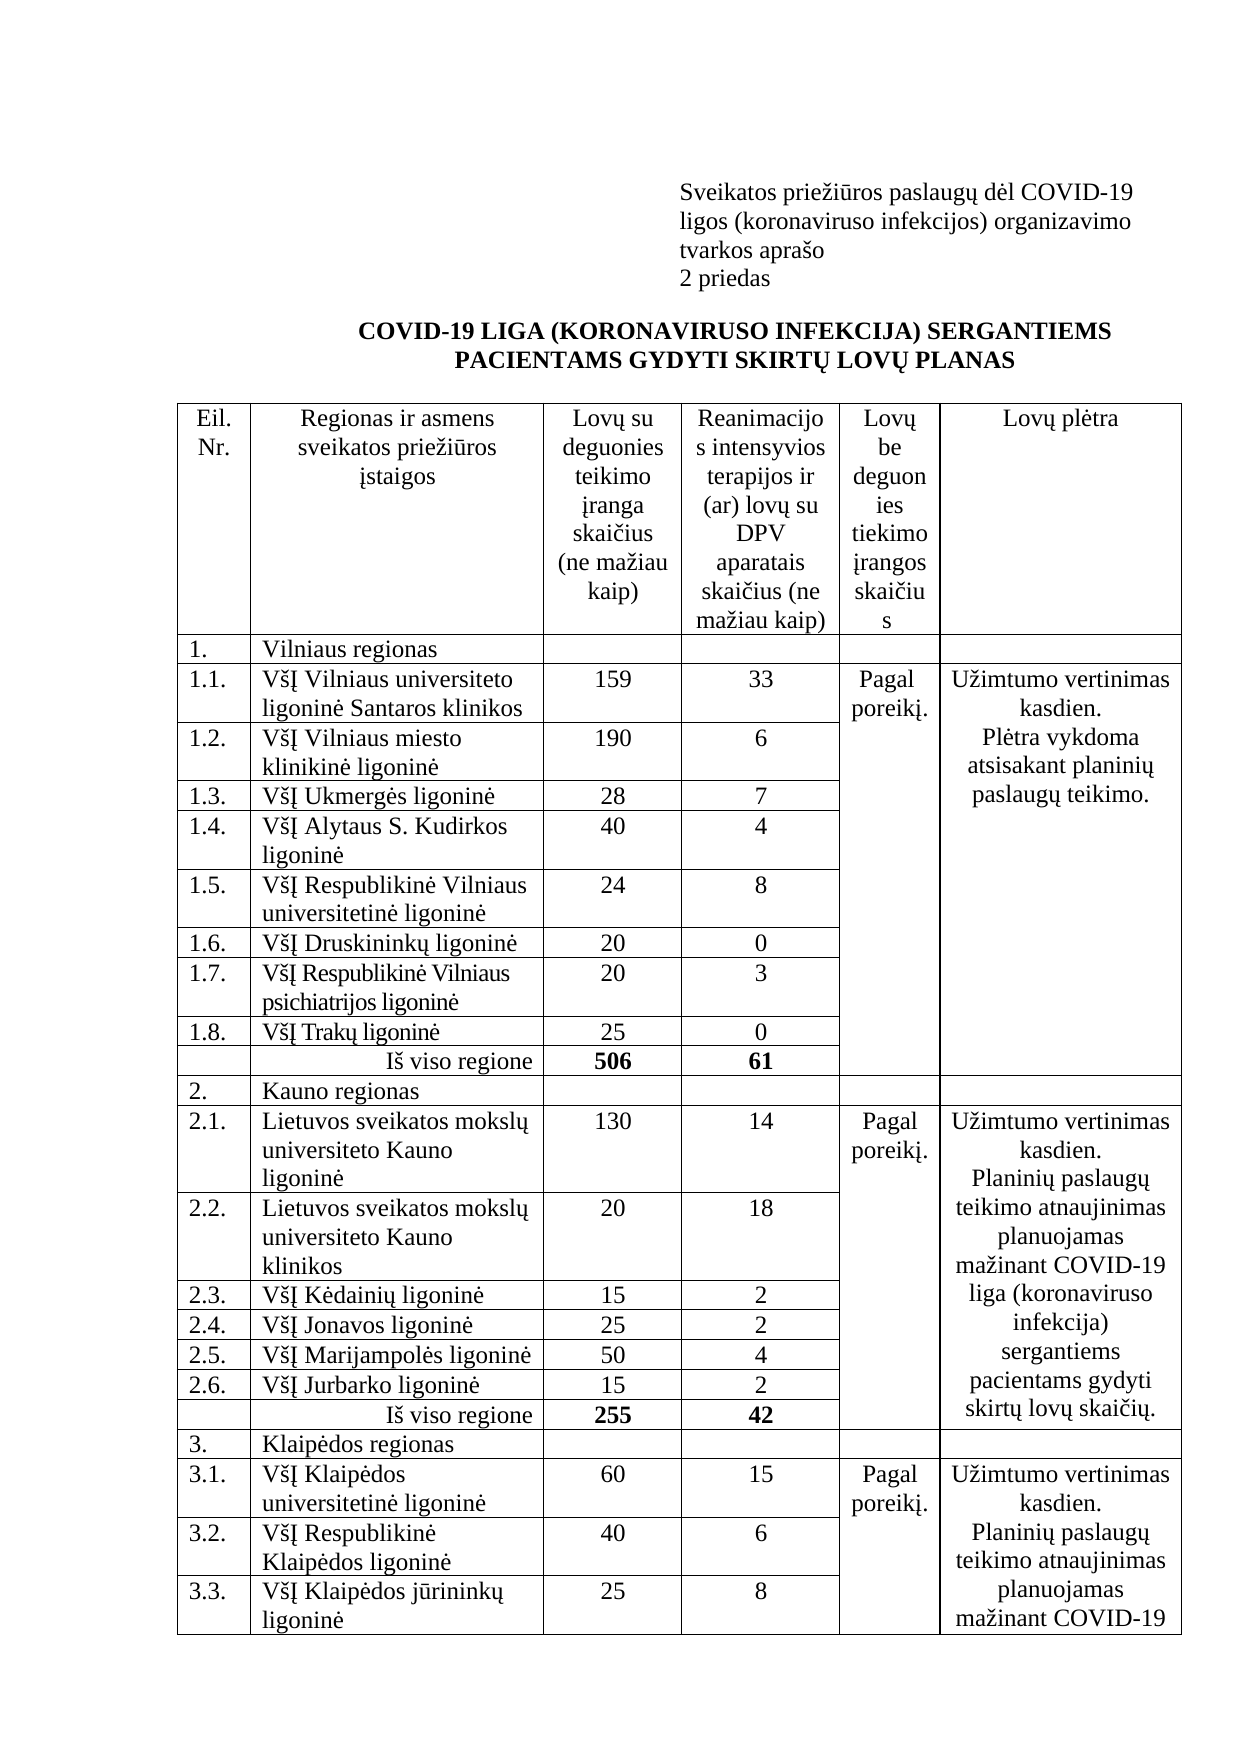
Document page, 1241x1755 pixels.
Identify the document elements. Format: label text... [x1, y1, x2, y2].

table_cell 1.4. [178, 811, 250, 869]
table_cell [544, 635, 681, 663]
table_cell 15 [544, 1281, 681, 1309]
table_cell VšĮ Klaipėdos universitetinė ligoninė [251, 1459, 543, 1517]
table_cell 24 [544, 870, 681, 927]
table_cell VšĮ Respublikinė Klaipėdos ligoninė [251, 1518, 543, 1575]
table_cell 1.5. [178, 870, 250, 927]
table_cell VšĮ Respublikinė Vilniaus psichiatrijos ligoninė [251, 958, 543, 1016]
table_cell 1. [178, 635, 250, 663]
table_cell 3.2. [178, 1518, 250, 1575]
table_cell 6 [682, 723, 839, 780]
table_cell 2 [682, 1310, 839, 1339]
table_cell VšĮ Ukmergės ligoninė [251, 781, 543, 810]
table_cell 1.8. [178, 1017, 250, 1045]
table_cell 40 [544, 1518, 681, 1575]
text COVID-19 LIGA (KORONAVIRUSO INFEKCIJA) SERGANTIEMS PACIENTAMS GYDYTI SKIRTŲ LOVŲ PLANAS [288, 316, 1181, 374]
table_header Eil. Nr. [178, 404, 250, 633]
text 2 priedas [177, 263, 1152, 292]
table_cell 25 [544, 1017, 681, 1045]
table_cell Lietuvos sveikatos mokslų universiteto Kauno klinikos [251, 1193, 543, 1279]
table_cell 2.6. [178, 1370, 250, 1399]
table_cell Vilniaus regionas [251, 635, 543, 663]
table_cell VšĮ Jurbarko ligoninė [251, 1370, 543, 1399]
table_cell [840, 1076, 939, 1105]
table_cell VšĮ Kėdainių ligoninė [251, 1281, 543, 1309]
table_cell 2 [682, 1370, 839, 1399]
table_cell 4 [682, 1340, 839, 1369]
table_cell 2.3. [178, 1281, 250, 1309]
table_cell [941, 1430, 1181, 1458]
table_cell Klaipėdos regionas [251, 1430, 543, 1458]
table_cell 8 [682, 1576, 839, 1634]
table_cell 3.1. [178, 1459, 250, 1517]
table_cell 1.6. [178, 928, 250, 957]
table_cell VšĮ Trakų ligoninė [251, 1017, 543, 1045]
table_cell 18 [682, 1193, 839, 1279]
table_cell 8 [682, 870, 839, 927]
table_cell [840, 635, 939, 663]
table_cell 15 [682, 1459, 839, 1517]
table_cell [682, 1430, 839, 1458]
table_cell Pagal poreikį. [840, 1106, 939, 1428]
table_header Lovų plėtra [941, 404, 1181, 633]
table_cell 4 [682, 811, 839, 869]
table_cell VšĮ Marijampolės ligoninė [251, 1340, 543, 1369]
table_cell 0 [682, 1017, 839, 1045]
table_header Lovų su deguonies teikimo įranga skaičius (ne mažiau kaip) [544, 404, 681, 633]
table_cell 20 [544, 1193, 681, 1279]
table_cell [178, 1400, 250, 1428]
table_cell [682, 1076, 839, 1105]
table_cell [178, 1046, 250, 1075]
table_cell 50 [544, 1340, 681, 1369]
table_cell 1.3. [178, 781, 250, 810]
table_cell 40 [544, 811, 681, 869]
table_cell VšĮ Jonavos ligoninė [251, 1310, 543, 1339]
table_cell 25 [544, 1310, 681, 1339]
table_cell 2.1. [178, 1106, 250, 1192]
table_cell 506 [544, 1046, 681, 1075]
table_cell VšĮ Alytaus S. Kudirkos ligoninė [251, 811, 543, 869]
table_header Lovų be deguonies tiekimo įrangos skaičius [840, 404, 939, 633]
table_cell Iš viso regione [251, 1400, 543, 1428]
text Sveikatos priežiūros paslaugų dėl COVID-19 ligos (koronaviruso infekcijos) organizavimo tvarkos aprašo [679, 177, 1152, 263]
table_cell 7 [682, 781, 839, 810]
table_cell 25 [544, 1576, 681, 1634]
table_cell 255 [544, 1400, 681, 1428]
table_cell VšĮ Vilniaus universiteto ligoninė Santaros klinikos [251, 664, 543, 722]
table_cell Pagal poreikį. [840, 664, 939, 1075]
table_cell VšĮ Druskininkų ligoninė [251, 928, 543, 957]
table_cell Kauno regionas [251, 1076, 543, 1105]
table_cell VšĮ Vilniaus miesto klinikinė ligoninė [251, 723, 543, 780]
table_cell 1.2. [178, 723, 250, 780]
table_cell 3. [178, 1430, 250, 1458]
table_cell 159 [544, 664, 681, 722]
table_cell Iš viso regione [251, 1046, 543, 1075]
table_cell 20 [544, 928, 681, 957]
table_cell VšĮ Respublikinė Vilniaus universitetinė ligoninė [251, 870, 543, 927]
table_cell [840, 1430, 939, 1458]
table_cell [682, 635, 839, 663]
table_cell 60 [544, 1459, 681, 1517]
table_cell 61 [682, 1046, 839, 1075]
table_cell 2.2. [178, 1193, 250, 1279]
table_cell 42 [682, 1400, 839, 1428]
table_header Reanimacijos intensyvios terapijos ir (ar) lovų su DPV aparatais skaičius (ne mažiau kaip) [682, 404, 839, 633]
table_cell [544, 1430, 681, 1458]
table_cell [941, 1076, 1181, 1105]
table_cell 6 [682, 1518, 839, 1575]
table_cell 28 [544, 781, 681, 810]
table_cell [544, 1076, 681, 1105]
table_cell VšĮ Klaipėdos jūrininkų ligoninė [251, 1576, 543, 1634]
table_cell 1.1. [178, 664, 250, 722]
table_cell 190 [544, 723, 681, 780]
table_cell 0 [682, 928, 839, 957]
table_cell Pagal poreikį. [840, 1459, 939, 1634]
table_cell Užimtumo vertinimas kasdien. Planinių paslaugų teikimo atnaujinimas planuojamas mažinant COVID-19 [941, 1459, 1181, 1634]
table_cell 20 [544, 958, 681, 1016]
table_cell 14 [682, 1106, 839, 1192]
table_cell 3.3. [178, 1576, 250, 1634]
table_cell Lietuvos sveikatos mokslų universiteto Kauno ligoninė [251, 1106, 543, 1192]
table_cell 2.4. [178, 1310, 250, 1339]
table_cell 2.5. [178, 1340, 250, 1369]
table_cell 3 [682, 958, 839, 1016]
table_header Regionas ir asmens sveikatos priežiūros įstaigos [251, 404, 543, 633]
table_cell 2 [682, 1281, 839, 1309]
table_cell 15 [544, 1370, 681, 1399]
table_cell Užimtumo vertinimas kasdien. Planinių paslaugų teikimo atnaujinimas planuojamas mažinant COVID-19 liga (koronaviruso infekcija) sergantiems pacientams gydyti skirtų lovų skaičių. [941, 1106, 1181, 1428]
table_cell 1.7. [178, 958, 250, 1016]
table_cell [941, 635, 1181, 663]
table_cell 130 [544, 1106, 681, 1192]
table_cell Užimtumo vertinimas kasdien. Plėtra vykdoma atsisakant planinių paslaugų teikimo. [941, 664, 1181, 1075]
table_cell 33 [682, 664, 839, 722]
table_cell 2. [178, 1076, 250, 1105]
